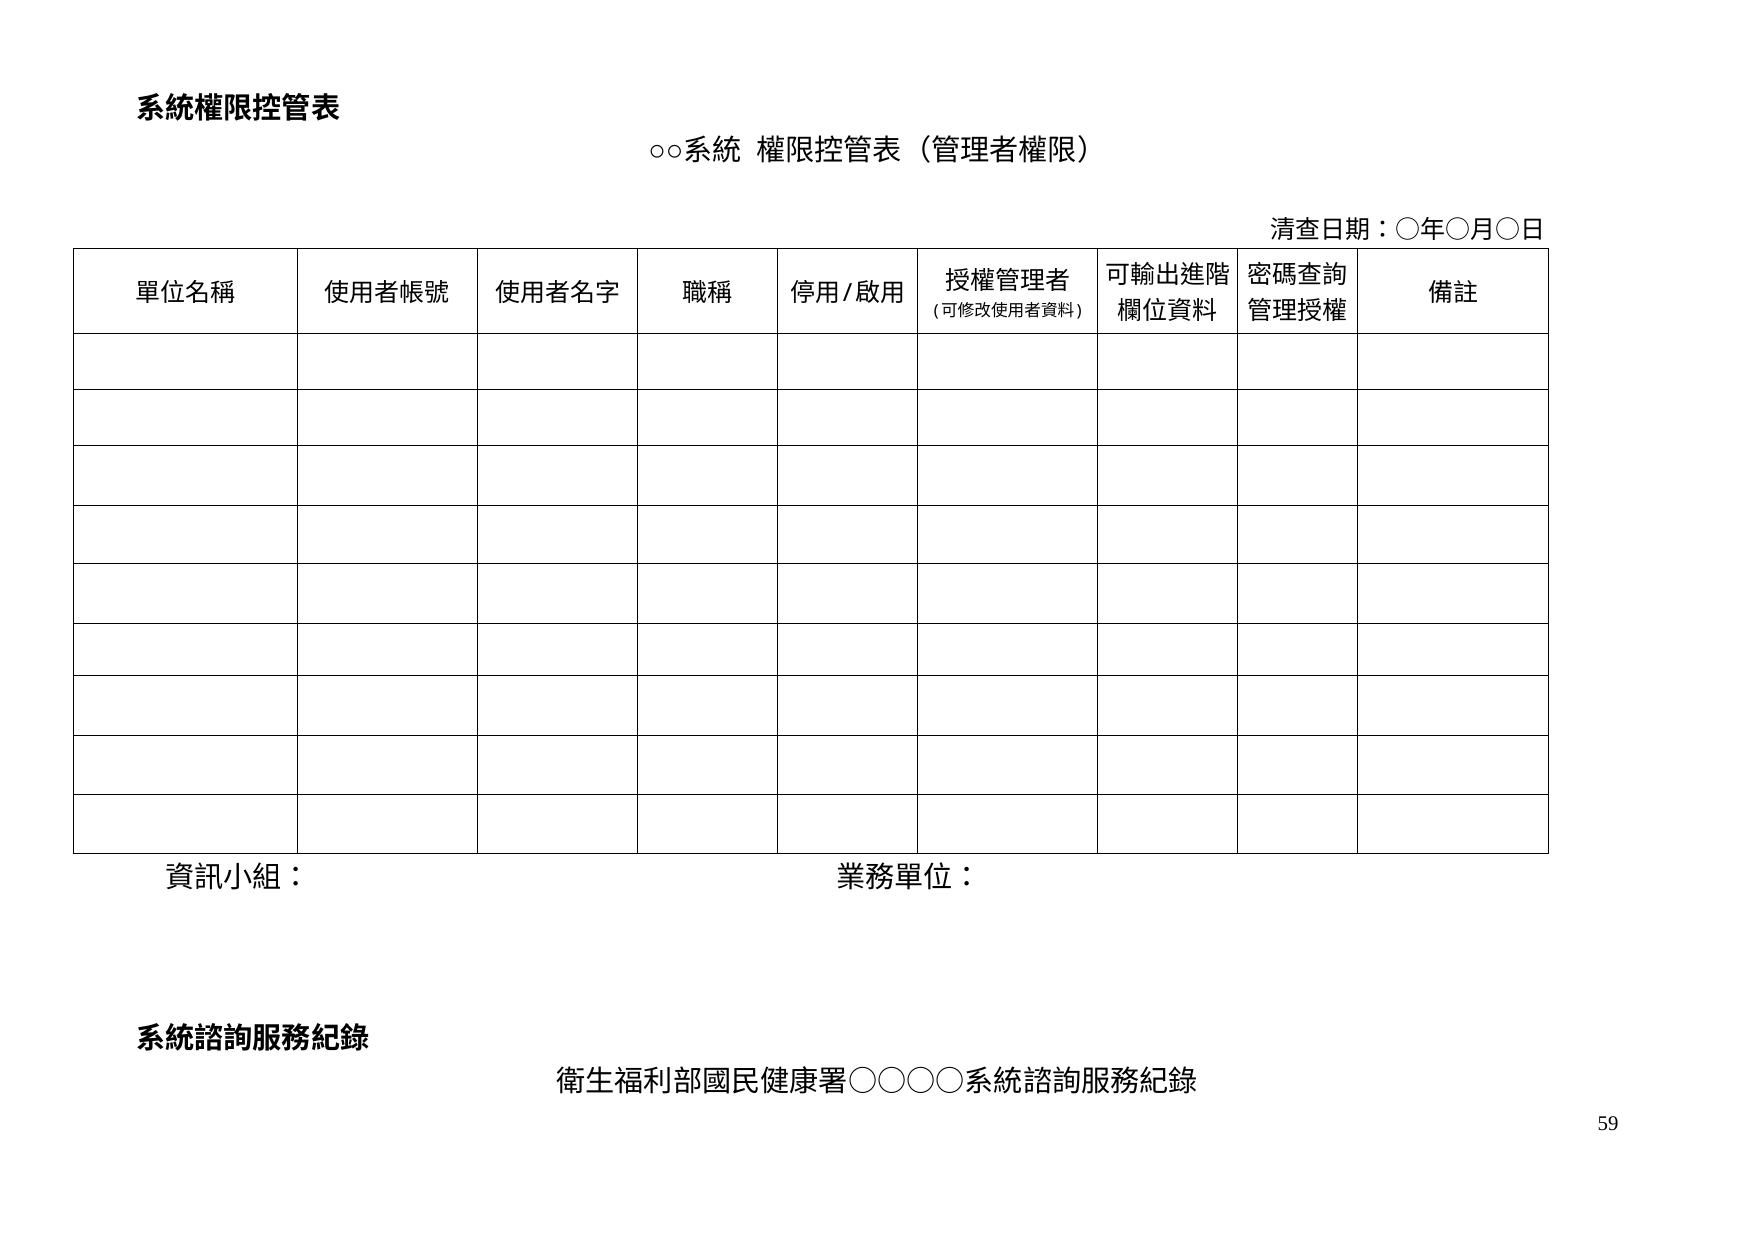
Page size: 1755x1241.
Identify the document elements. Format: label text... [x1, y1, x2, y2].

text 衛生福利部國民健康署○○○○系統諮詢服務紀錄 [136, 1057, 1618, 1099]
table_cell [478, 390, 637, 444]
table_cell [478, 795, 637, 852]
table_cell [918, 736, 1097, 794]
table_cell 密碼查詢管理授權 [1238, 249, 1357, 332]
table_cell [298, 564, 477, 623]
table_cell [478, 676, 637, 735]
table_cell [1358, 676, 1548, 735]
table_cell [1358, 624, 1548, 675]
table_cell [1358, 564, 1548, 623]
table_cell [778, 676, 917, 735]
table_cell [298, 676, 477, 735]
table_cell [298, 334, 477, 388]
table_cell [1358, 736, 1548, 794]
table_cell [638, 446, 777, 505]
table_cell [1098, 564, 1237, 623]
table_cell [1238, 676, 1357, 735]
table_cell [1098, 446, 1237, 505]
table_cell [1098, 506, 1237, 562]
table_cell [778, 564, 917, 623]
table_cell [74, 390, 297, 444]
table_cell [778, 390, 917, 444]
table_cell [74, 564, 297, 623]
table_cell [1238, 446, 1357, 505]
table_cell [1098, 736, 1237, 794]
table_header 清查日期：○年○月○日 [73, 208, 1548, 248]
table_cell [1358, 795, 1548, 852]
table_cell [918, 795, 1097, 852]
table_cell 備註 [1358, 249, 1548, 332]
table_cell [778, 506, 917, 562]
table_cell [478, 736, 637, 794]
table_cell [1098, 624, 1237, 675]
table_cell [298, 446, 477, 505]
table_cell [778, 446, 917, 505]
table_cell [1238, 334, 1357, 388]
text ○○系統 權限控管表（管理者權限） [136, 126, 1618, 168]
table_cell [918, 506, 1097, 562]
table_cell [778, 795, 917, 852]
table_cell [1238, 564, 1357, 623]
table_cell [1098, 676, 1237, 735]
table_cell [638, 795, 777, 852]
table_cell [298, 506, 477, 562]
table_cell 停用/啟用 [778, 249, 917, 332]
table_cell [298, 795, 477, 852]
table_cell [74, 334, 297, 388]
table_cell [778, 624, 917, 675]
table_cell [918, 446, 1097, 505]
table_cell [74, 736, 297, 794]
table_cell 可輸出進階欄位資料 [1098, 249, 1237, 332]
table_cell [918, 564, 1097, 623]
table_cell [478, 334, 637, 388]
table_cell 使用者帳號 [298, 249, 477, 332]
table_cell [74, 506, 297, 562]
table_cell [1358, 334, 1548, 388]
table_cell [918, 390, 1097, 444]
table_cell [478, 564, 637, 623]
table_cell [478, 624, 637, 675]
table_cell [778, 736, 917, 794]
table_cell [1238, 624, 1357, 675]
table_cell [638, 736, 777, 794]
table_cell [478, 446, 637, 505]
table_cell [1098, 390, 1237, 444]
table_cell [74, 624, 297, 675]
table_cell [638, 506, 777, 562]
table_cell [74, 676, 297, 735]
table_cell [298, 624, 477, 675]
table_cell [1238, 795, 1357, 852]
table_cell [1238, 506, 1357, 562]
table_cell [638, 390, 777, 444]
table_cell [1358, 506, 1548, 562]
text 資訊小組： 業務單位： [136, 853, 1618, 896]
table_cell [638, 564, 777, 623]
table_cell 單位名稱 [74, 249, 297, 332]
table_cell [638, 624, 777, 675]
table_cell [478, 506, 637, 562]
subtitle 系統諮詢服務紀錄 [136, 1015, 1618, 1057]
table_cell [1098, 795, 1237, 852]
table_cell [1238, 390, 1357, 444]
table_cell 使用者名字 [478, 249, 637, 332]
subtitle 系統權限控管表 [136, 89, 1618, 126]
table_cell [638, 676, 777, 735]
table_cell [1358, 390, 1548, 444]
table_cell [1098, 334, 1237, 388]
table_cell [74, 795, 297, 852]
table_cell 職稱 [638, 249, 777, 332]
table_cell 授權管理者 (可修改使用者資料) [918, 249, 1097, 332]
table_cell [1358, 446, 1548, 505]
table_cell [778, 334, 917, 388]
table_cell [638, 334, 777, 388]
table_cell [918, 676, 1097, 735]
table_cell [298, 390, 477, 444]
table_cell [918, 334, 1097, 388]
table_cell [74, 446, 297, 505]
table_cell [298, 736, 477, 794]
table_cell [918, 624, 1097, 675]
table_cell [1238, 736, 1357, 794]
